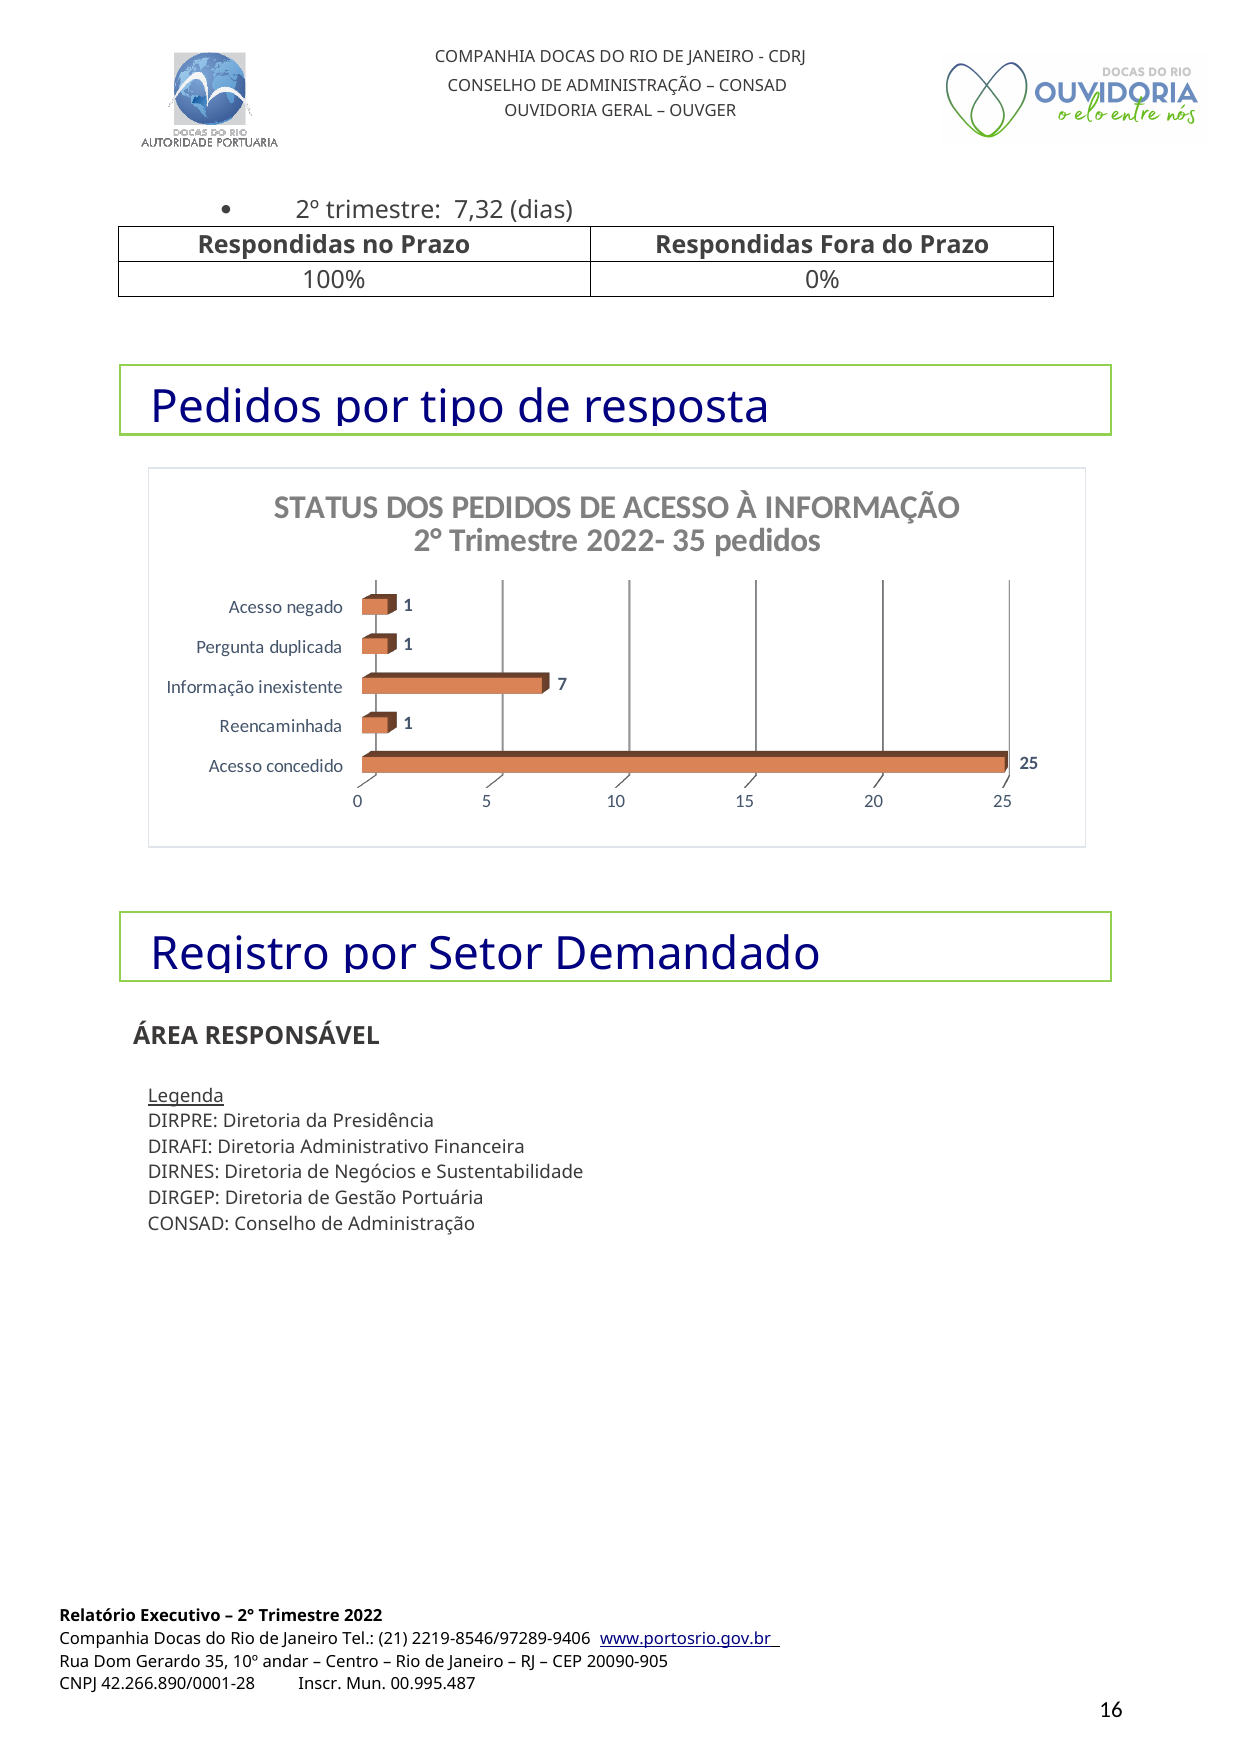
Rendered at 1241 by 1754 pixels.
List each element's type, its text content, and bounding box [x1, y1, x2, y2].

table_header Respondidas no Prazo [119, 227, 590, 261]
text CONSAD: Conselho de Administração [133, 1210, 1110, 1235]
text Legenda [148, 1082, 1110, 1108]
table_cell 100% [119, 262, 590, 296]
text DIRNES: Diretoria de Negócios e Sustentabilidade [148, 1159, 1110, 1184]
text DIRGEP: Diretoria de Gestão Portuária [148, 1184, 1110, 1210]
text DIRPRE: Diretoria da Presidência [148, 1108, 1110, 1133]
table_cell 0% [591, 262, 1053, 296]
text ÁREA RESPONSÁVEL [133, 1018, 1110, 1052]
table_header Respondidas Fora do Prazo [591, 227, 1053, 261]
subtitle Pedidos por tipo de resposta [121, 374, 1110, 426]
list 2º trimestre: 7,32 (dias) [222, 192, 1110, 226]
text DIRAFI: Diretoria Administrativo Financeira [148, 1133, 1110, 1159]
subtitle Registro por Setor Demandado [121, 920, 1110, 972]
